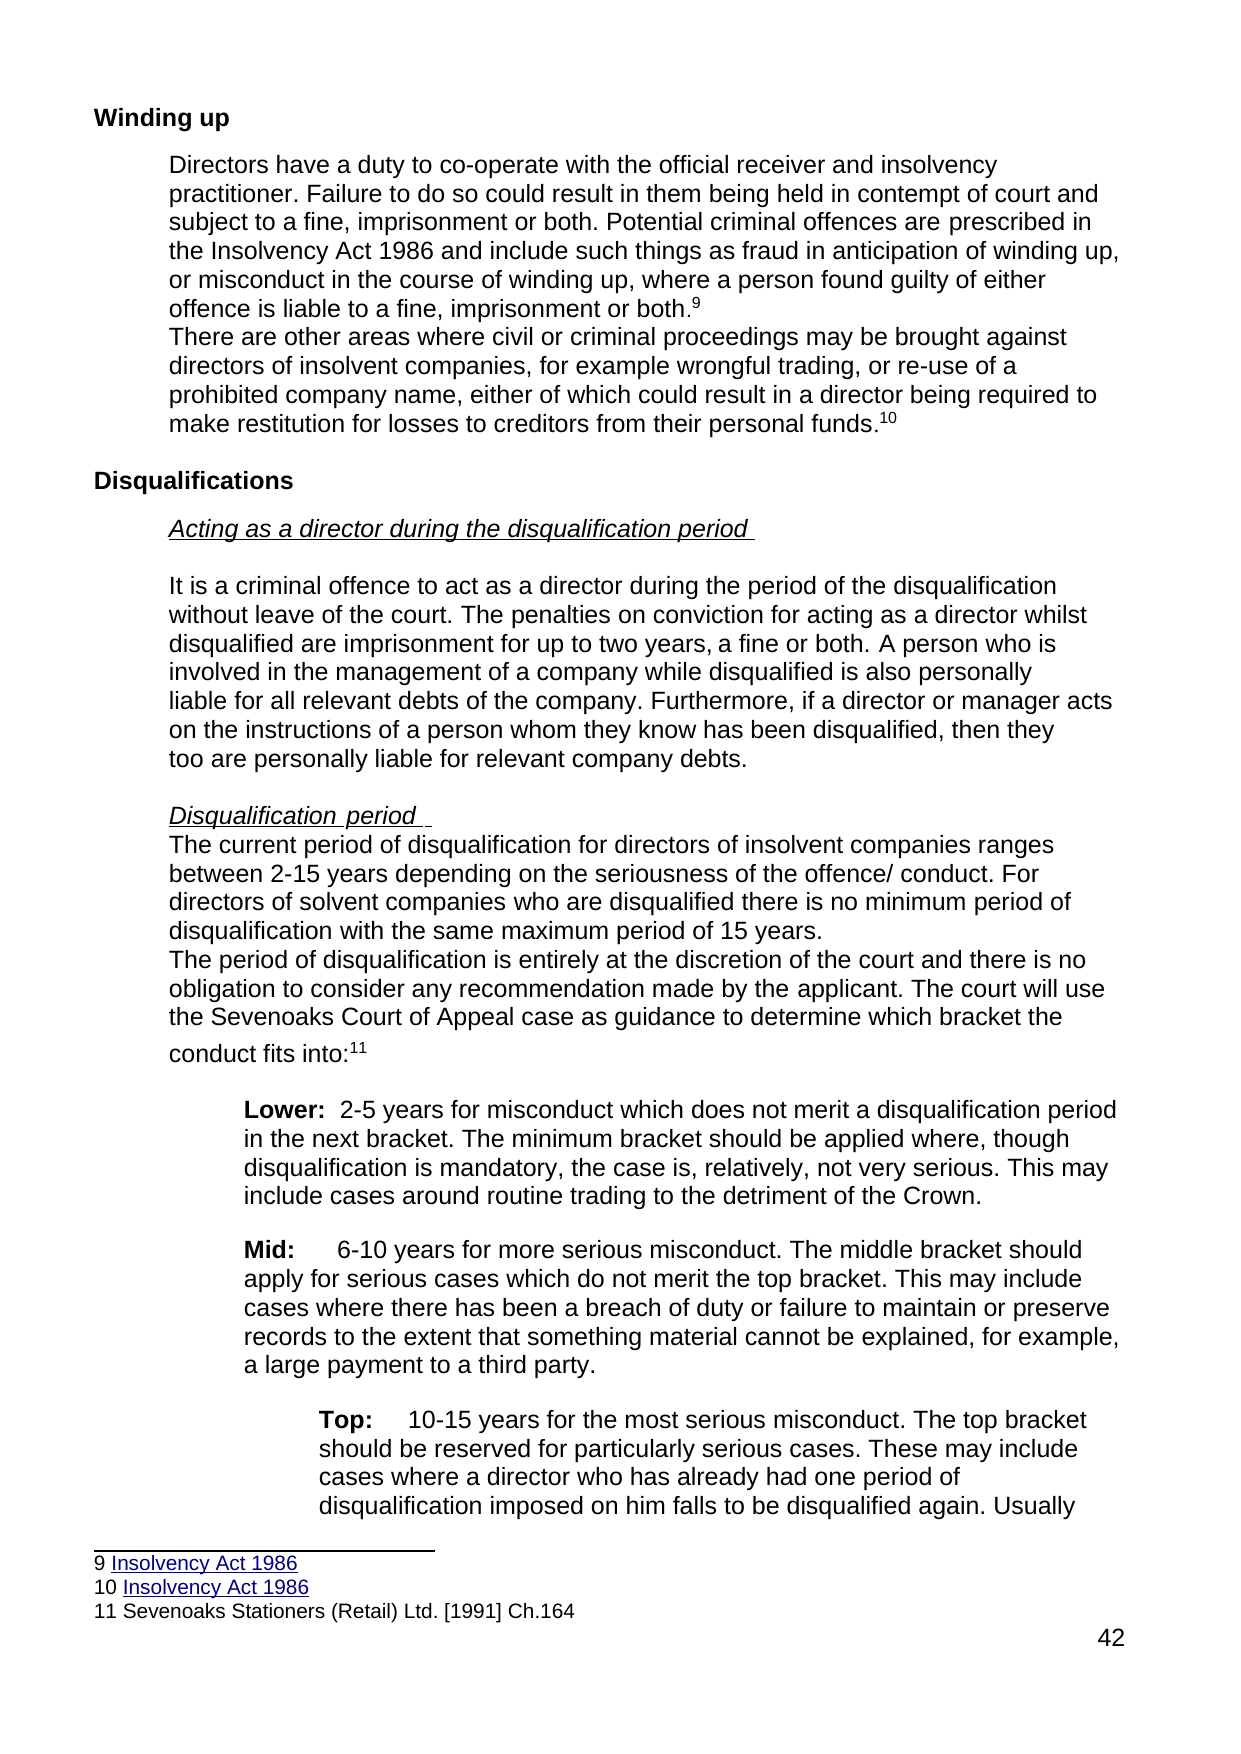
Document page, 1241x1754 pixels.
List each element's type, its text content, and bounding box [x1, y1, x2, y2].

subtitle Disqualifications [94, 466, 1125, 495]
text Top: 10-15 years for the most serious misconduct. The top bracket should be reserved for particularly serious cases. These may include cases where a director who has already had one period of disqualification imposed on him falls to be disqualified again. Usually [319, 1405, 1125, 1520]
text Lower: 2-5 years for misconduct which does not merit a disqualification period in the next bracket. The minimum bracket should be applied where, though disqualification is mandatory, the case is, relatively, not very serious. This may include cases around routine trading to the detriment of the Crown. [244, 1095, 1125, 1210]
text It is a criminal offence to act as a director during the period of the disqualification without leave of the court. The penalties on conviction for acting as a director whilst disqualified are imprisonment for up to two years, a fine or both. A person who is involved in the management of a company while disqualified is also personally liable for all relevant debts of the company. Furthermore, if a director or manager acts on the instructions of a person whom they know has been disqualified, then they too are personally liable for relevant company debts. [169, 571, 1125, 772]
subtitle Winding up [94, 102, 1125, 131]
text The period of disqualification is entirely at the discretion of the court and there is no obligation to consider any recommendation made by the applicant. The court will use the Sevenoaks Court of Appeal case as guidance to determine which bracket the conduct fits into: [169, 945, 1125, 1069]
subtitle Disqualification period [169, 801, 1125, 830]
text Sevenoaks Stationers (Retail) Ltd. [1991] Ch.164 [94, 1599, 1125, 1623]
text Directors have a duty to co-operate with the official receiver and insolvency practitioner. Failure to do so could result in them being held in contempt of court and subject to a fine, imprisonment or both. Potential criminal offences are prescribed in the Insolvency Act 1986 and include such things as fraud in anticipation of winding up, or misconduct in the course of winding up, where a person found guilty of either offence is liable to a fine, imprisonment or both. [169, 150, 1125, 322]
text Insolvency Act 1986 [94, 1551, 1125, 1575]
text There are other areas where civil or criminal proceedings may be brought against directors of insolvent companies, for example wrongful trading, or re-use of a prohibited company name, either of which could result in a director being required to make restitution for losses to creditors from their personal funds. [169, 322, 1125, 437]
text Mid: 6-10 years for more serious misconduct. The middle bracket should apply for serious cases which do not merit the top bracket. This may include cases where there has been a breach of duty or failure to maintain or preserve records to the extent that something material cannot be explained, for example, a large payment to a third party. [244, 1236, 1125, 1379]
text Insolvency Act 1986 [94, 1575, 1125, 1599]
text The current period of disqualification for directors of insolvent companies ranges between 2-15 years depending on the seriousness of the offence/ conduct. For directors of solvent companies who are disqualified there is no minimum period of disqualification with the same maximum period of 15 years. [169, 830, 1125, 945]
subtitle Acting as a director during the disqualification period [169, 513, 1125, 542]
